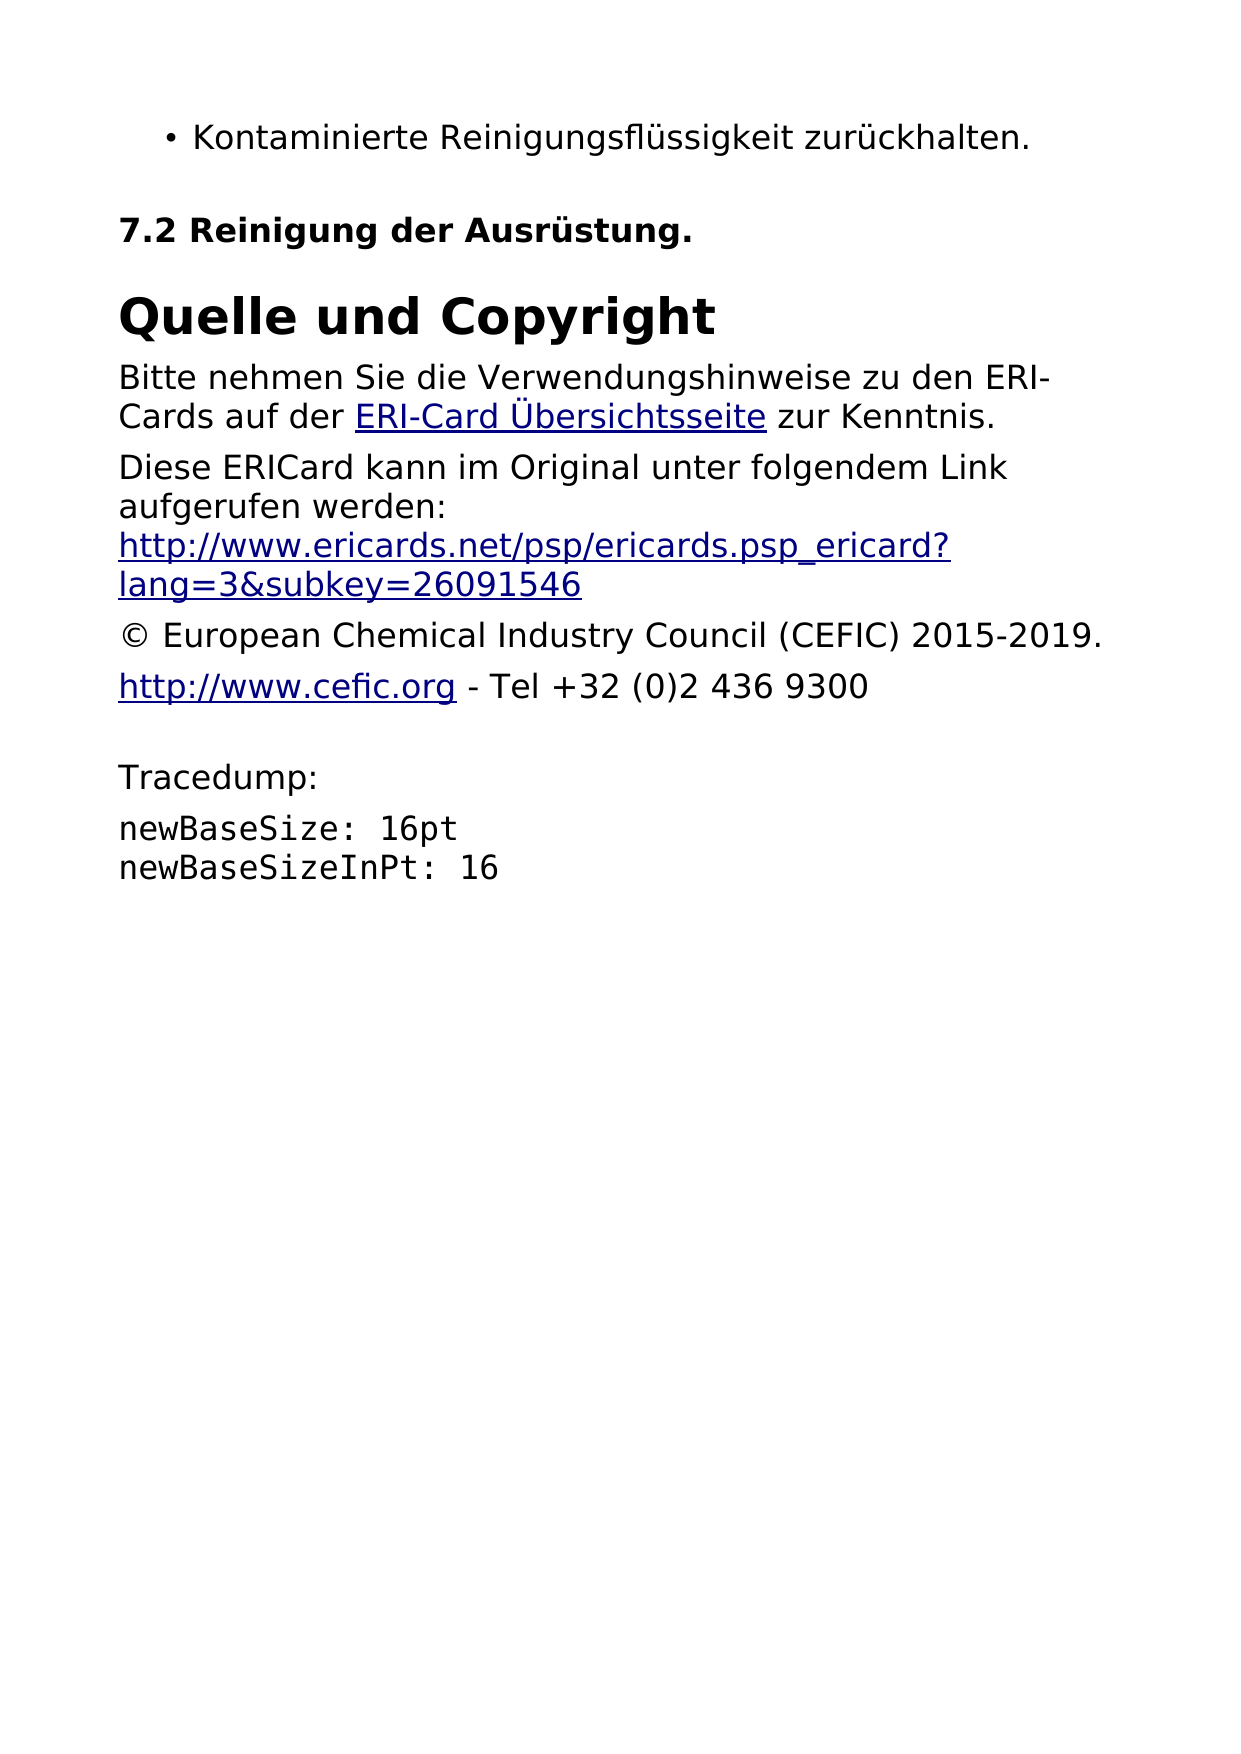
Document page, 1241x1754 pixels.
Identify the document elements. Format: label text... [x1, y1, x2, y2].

text Bitte nehmen Sie die Verwendungshinweise zu den ERI-Cards auf der ERI-Card Übersichtsseite zur Kenntnis. [118, 358, 1122, 436]
list Kontaminierte Reinigungsflüssigkeit zurückhalten. [177, 118, 1122, 157]
text newBaseSize: 16pt newBaseSizeInPt: 16 [118, 809, 1122, 887]
text Diese ERICard kann im Original unter folgendem Link aufgerufen werden: http://www.ericards.net/psp/ericards.psp_ericard?lang=3&subkey=26091546 [118, 449, 1122, 604]
text http://www.cefic.org - Tel +32 (0)2 436 9300 [118, 668, 1122, 707]
subtitle Quelle und Copyright [118, 288, 1122, 346]
text Tracedump: [118, 719, 1122, 797]
text © European Chemical Industry Council (CEFIC) 2015-2019. [118, 617, 1122, 656]
subtitle 7.2 Reinigung der Ausrüstung. [118, 211, 1122, 250]
